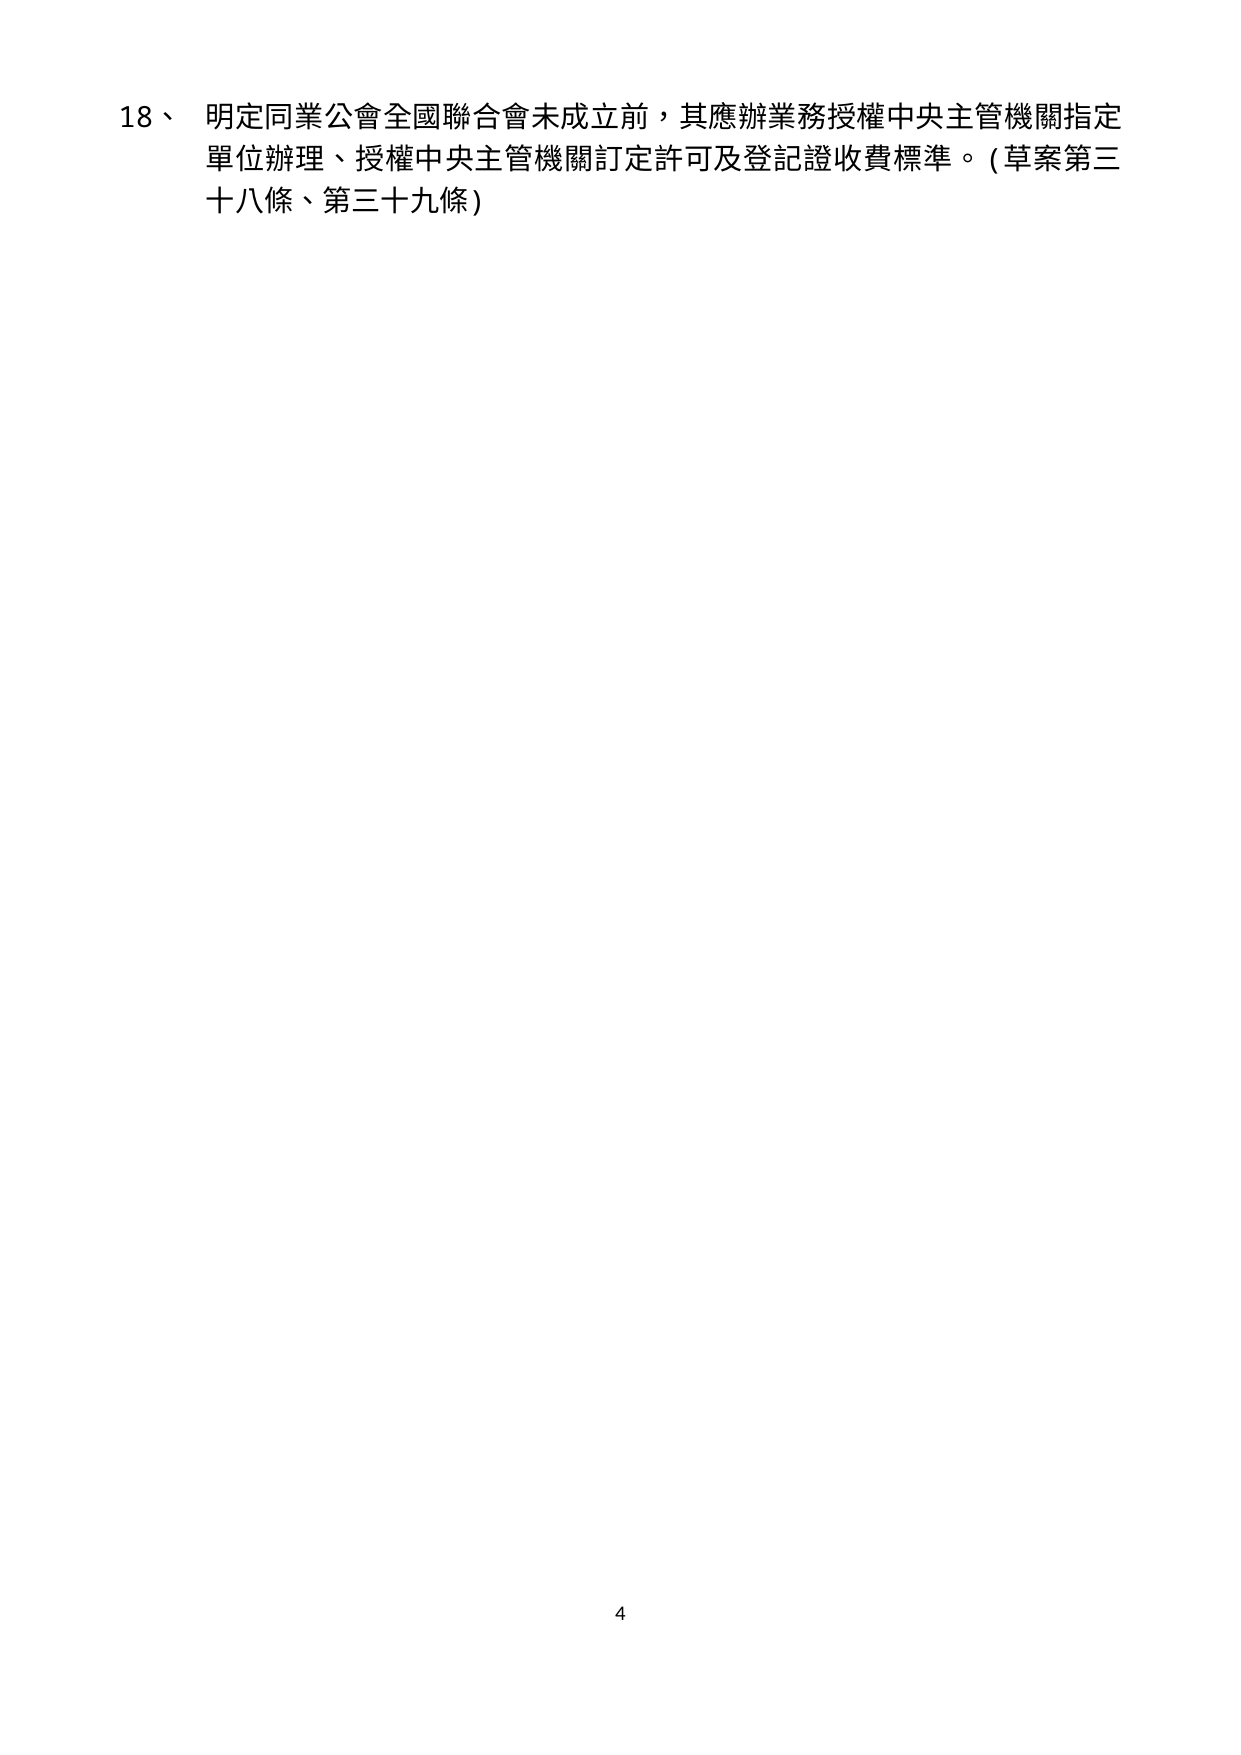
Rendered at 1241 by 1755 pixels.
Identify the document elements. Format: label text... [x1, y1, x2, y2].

list 明定同業公會全國聯合會未成立前，其應辦業務授權中央主管機關指定單位辦理、授權中央主管機關訂定許可及登記證收費標準。(草案第三十八條、第三十九條) [118, 94, 1122, 219]
